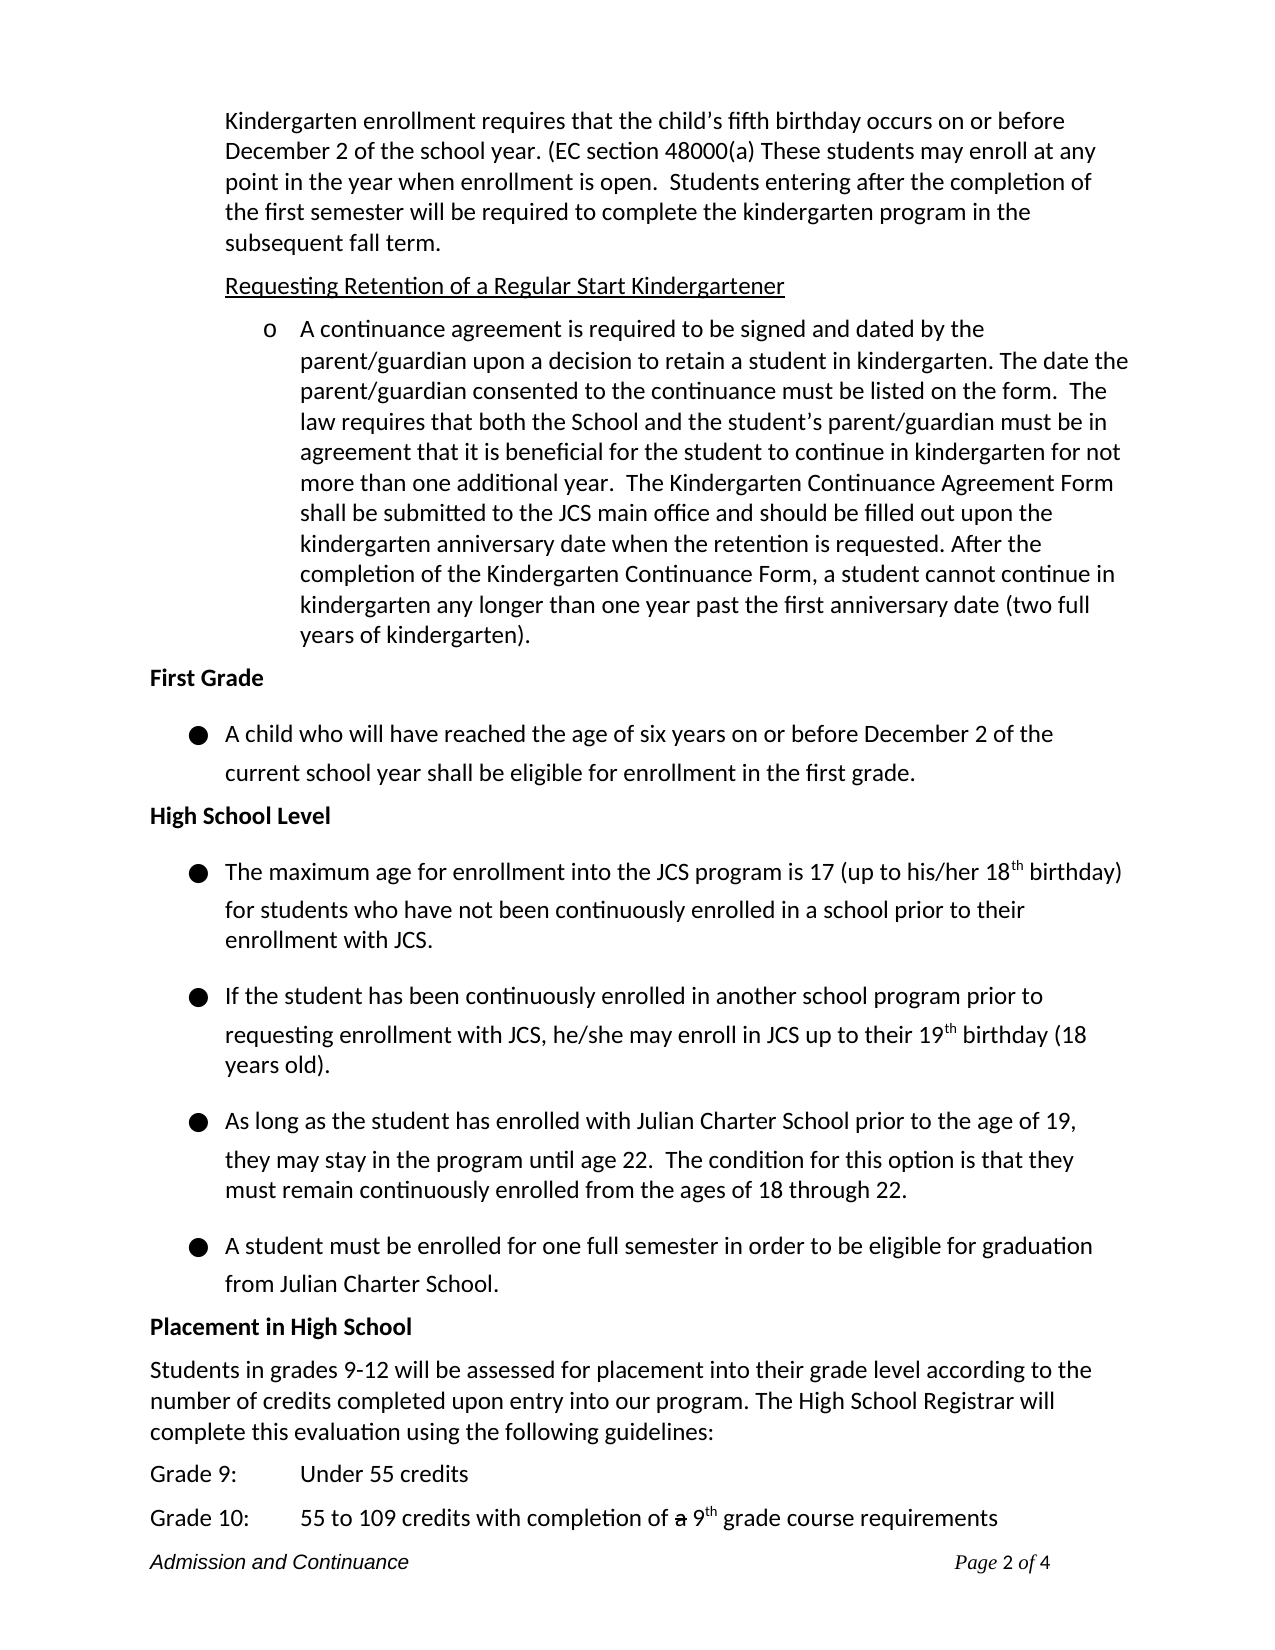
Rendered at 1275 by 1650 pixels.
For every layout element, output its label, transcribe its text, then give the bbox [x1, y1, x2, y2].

text Requesting Retention of a Regular Start Kindergartener [225, 270, 1125, 301]
list A child who will have reached the age of six years on or before December 2 of the current school year shall be eligible for enrollment in the first grade. [187, 706, 1125, 787]
list A continuance agreement is required to be signed and dated by the parent/guardian upon a decision to retain a student in kindergarten. The date the parent/guardian consented to the continuance must be listed on the form. The law requires that both the School and the student’s parent/guardian must be in agreement that it is beneficial for the student to continue in kindergarten for not more than one additional year. The Kindergarten Continuance Agreement Form shall be submitted to the JCS main office and should be filled out upon the kindergarten anniversary date when the retention is requested. After the completion of the Kindergarten Continuance Form, a student cannot continue in kindergarten any longer than one year past the first anniversary date (two full years of kindergarten). [262, 313, 1144, 650]
text Placement in High School [150, 1312, 1125, 1342]
text First Grade [150, 663, 1125, 693]
list If the student has been continuously enrolled in another school program prior to requesting enrollment with JCS, he/she may enroll in JCS up to their 19th birthday (18 years old). [187, 968, 1125, 1080]
text Grade 9: Under 55 credits [150, 1459, 1125, 1489]
list The maximum age for enrollment into the JCS program is 17 (up to his/her 18th birthday) for students who have not been continuously enrolled in a school prior to their enrollment with JCS. [187, 843, 1125, 955]
text Grade 10: 55 to 109 credits with completion of a 9th grade course requirements [150, 1502, 1125, 1532]
list As long as the student has enrolled with Julian Charter School prior to the age of 19, they may stay in the program until age 22. The condition for this option is that they must remain continuously enrolled from the ages of 18 through 22. [187, 1092, 1125, 1205]
text Students in grades 9-12 will be assessed for placement into their grade level according to the number of credits completed upon entry into our program. The High School Registrar will complete this evaluation using the following guidelines: [150, 1354, 1125, 1446]
list A student must be enrolled for one full semester in order to be eligible for graduation from Julian Charter School. [187, 1217, 1125, 1299]
text High School Level [150, 800, 1125, 830]
list Kindergarten enrollment requires that the child’s fifth birthday occurs on or before December 2 of the school year. (EC section 48000(a) These students may enroll at any point in the year when enrollment is open. Students entering after the completion of the first semester will be required to complete the kindergarten program in the subsequent fall term. [187, 105, 1125, 258]
